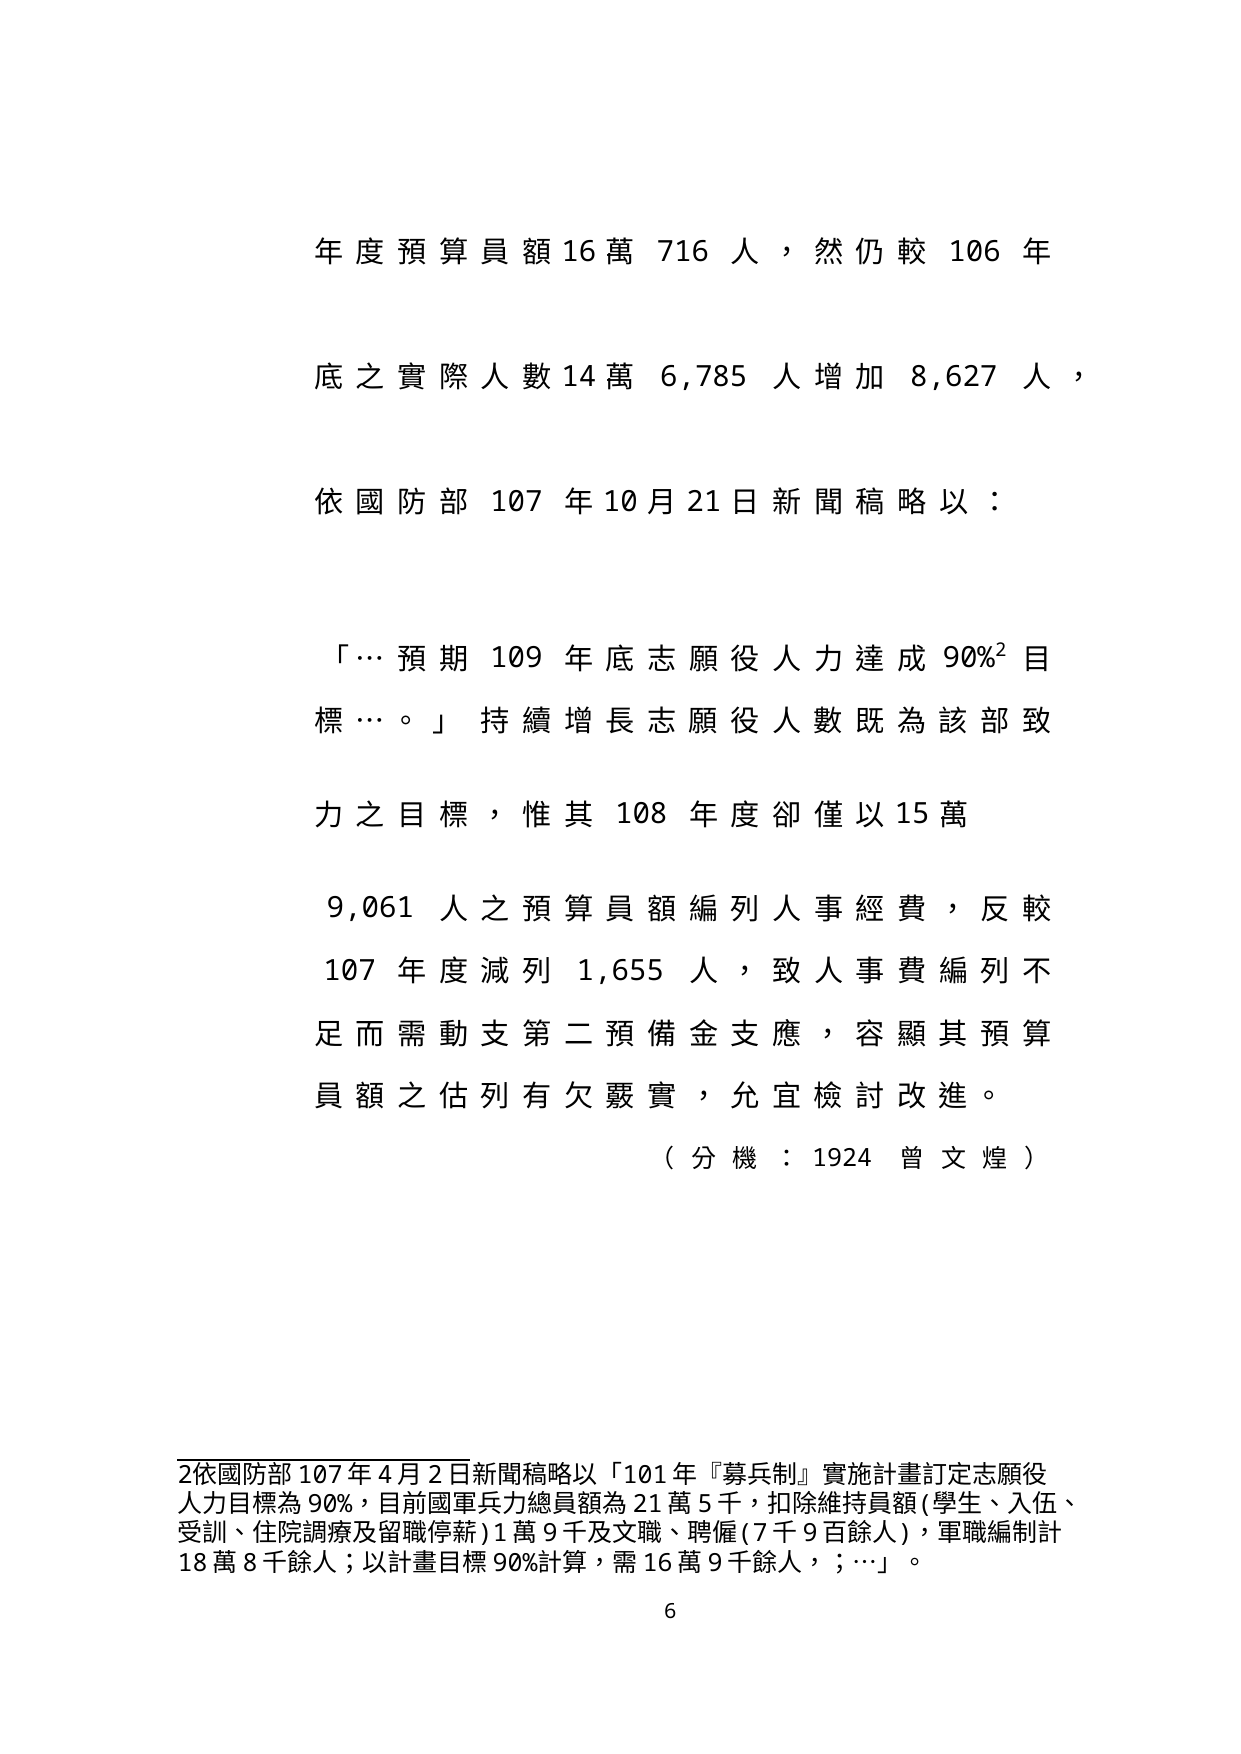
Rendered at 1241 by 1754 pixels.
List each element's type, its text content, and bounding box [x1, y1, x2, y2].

text （分機：1924 曾文煌） [183, 1115, 1058, 1177]
text 2.惟查107年底國軍志願役實際人數為15萬5,412人(編現比約82.62%)，雖低於該年度預算員額16萬716人，然仍較106年底之實際人數14萬6,785人增加8,627人，依國防部107年10月21日新聞稿略以：「…預期109年底志願役人力達成90%目標…。」持續增長志願役人數既為該部致力之目標，惟其108年度卻僅以15萬9,061人之預算員額編列人事經費，反較107年度減列1,655人，致人事費編列不足而需動支第二預備金支應，容顯其預算員額之估列有欠覈實，允宜檢討改進。 [271, 177, 1058, 1115]
text 依國防部107年4月2日新聞稿略以「101年『募兵制』實施計畫訂定志願役人力目標為90%，目前國軍兵力總員額為21萬5千，扣除維持員額(學生、入伍、受訓、住院調療及留職停薪)1萬9千及文職、聘僱(7千9百餘人)，軍職編制計18萬8千餘人；以計畫目標90%計算，需16萬9千餘人，；…」。 [177, 1460, 1063, 1577]
